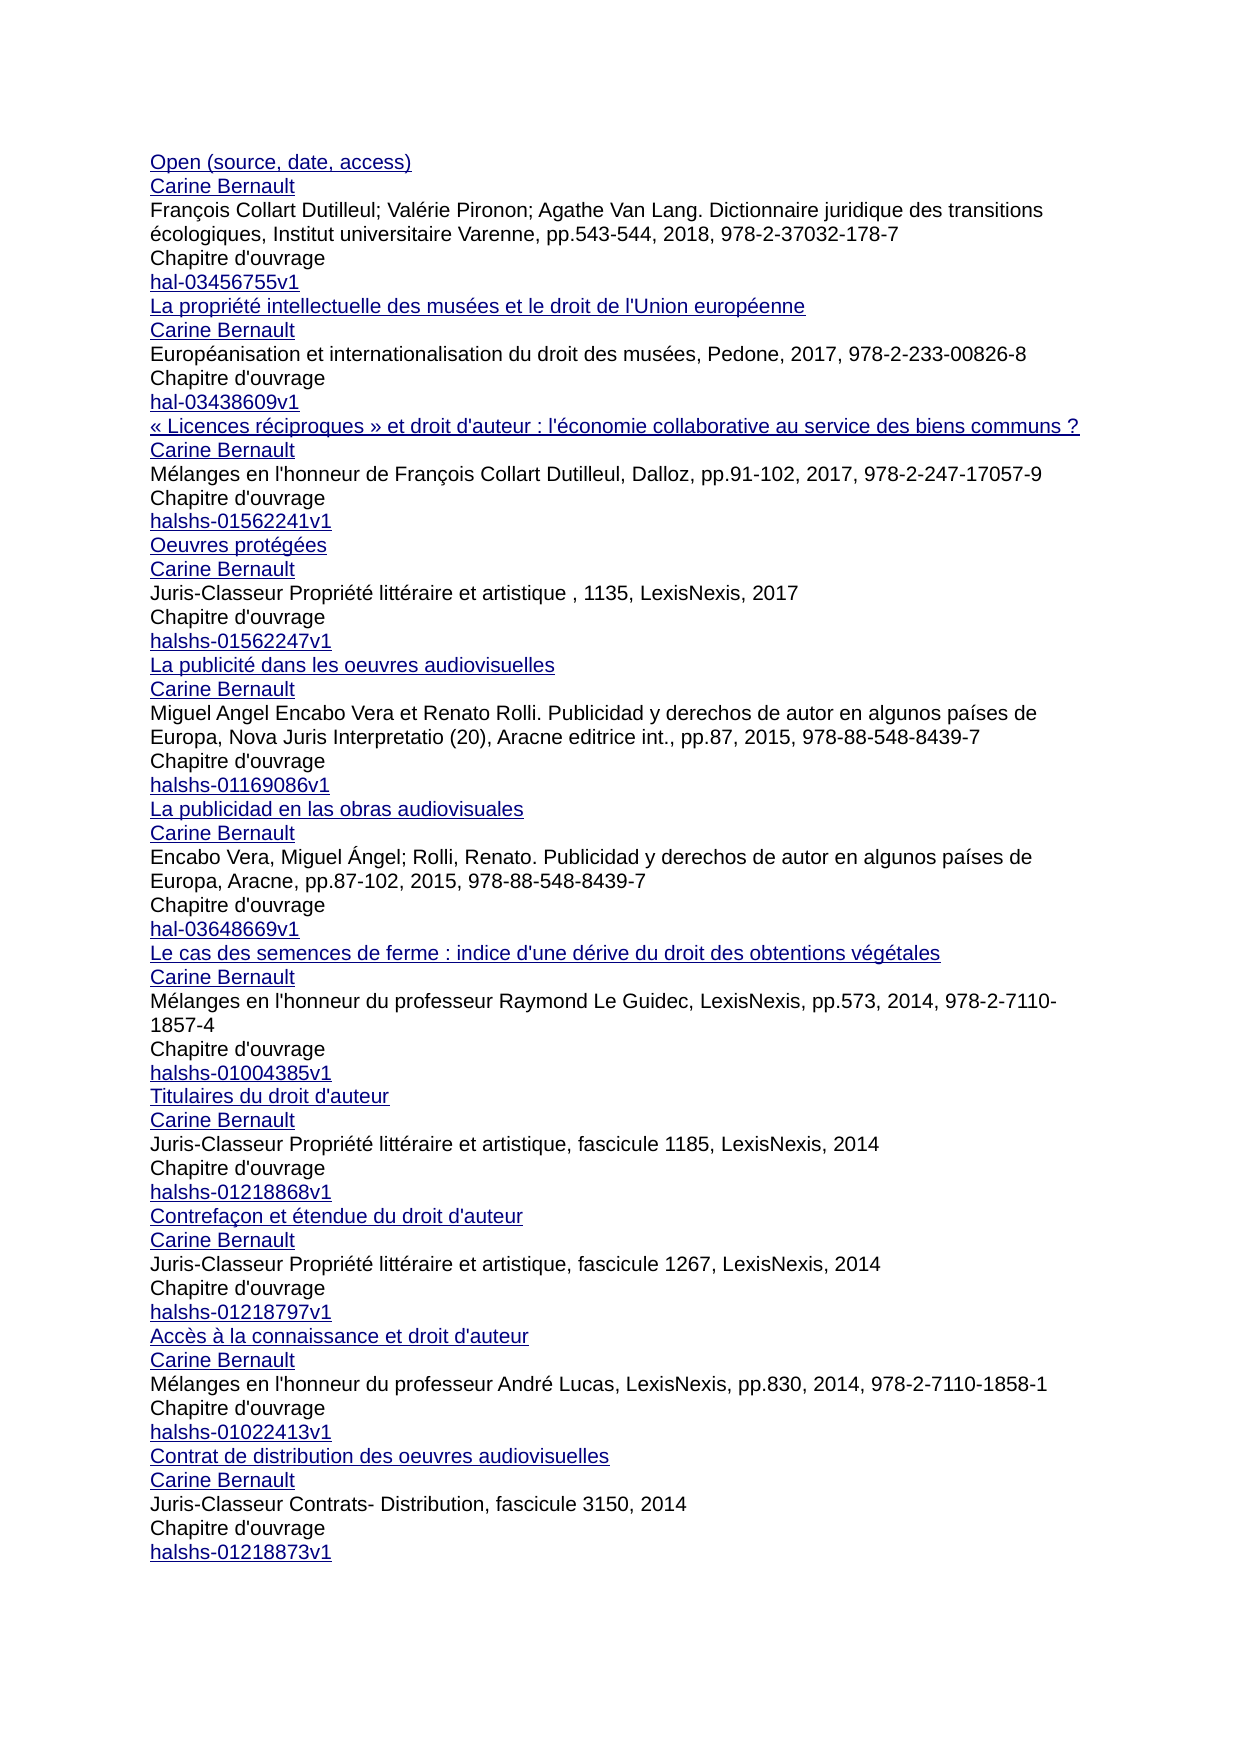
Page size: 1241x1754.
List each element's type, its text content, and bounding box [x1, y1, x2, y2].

table_cell Open (source, date, access) Carine Bernault François Collart Dutilleul; Valérie Pironon; Agathe Van Lang. Dictionnaire juridique des transitions écologiques, Institut universitaire Varenne, pp.543-544, 2018, 978-2-37032-178-7 Chapitre d'ouvrage hal-03456755v1 [150, 150, 1090, 294]
table_cell Le cas des semences de ferme : indice d'une dérive du droit des obtentions végétales Carine Bernault Mélanges en l'honneur du professeur Raymond Le Guidec, LexisNexis, pp.573, 2014, 978-2-7110-1857-4 Chapitre d'ouvrage halshs-01004385v1 [150, 941, 1090, 1084]
table_cell Contrefaçon et étendue du droit d'auteur Carine Bernault Juris-Classeur Propriété littéraire et artistique, fascicule 1267, LexisNexis, 2014 Chapitre d'ouvrage halshs-01218797v1 [150, 1204, 1090, 1324]
table_cell « Licences réciproques » et droit d'auteur : l'économie collaborative au service des biens communs ? Carine Bernault Mélanges en l'honneur de François Collart Dutilleul, Dalloz, pp.91-102, 2017, 978-2-247-17057-9 Chapitre d'ouvrage halshs-01562241v1 [150, 414, 1090, 533]
table_cell La publicidad en las obras audiovisuales Carine Bernault Encabo Vera, Miguel Ángel; Rolli, Renato. Publicidad y derechos de autor en algunos países de Europa, Aracne, pp.87-102, 2015, 978-88-548-8439-7 Chapitre d'ouvrage hal-03648669v1 [150, 797, 1090, 941]
table_cell Oeuvres protégées Carine Bernault Juris-Classeur Propriété littéraire et artistique , 1135, LexisNexis, 2017 Chapitre d'ouvrage halshs-01562247v1 [150, 533, 1090, 653]
table_cell La publicité dans les oeuvres audiovisuelles Carine Bernault Miguel Angel Encabo Vera et Renato Rolli. Publicidad y derechos de autor en algunos países de Europa, Nova Juris Interpretatio (20), Aracne editrice int., pp.87, 2015, 978-88-548-8439-7 Chapitre d'ouvrage halshs-01169086v1 [150, 653, 1090, 797]
table_cell Contrat de distribution des oeuvres audiovisuelles Carine Bernault Juris-Classeur Contrats- Distribution, fascicule 3150, 2014 Chapitre d'ouvrage halshs-01218873v1 [150, 1444, 1090, 1563]
table_cell Titulaires du droit d'auteur Carine Bernault Juris-Classeur Propriété littéraire et artistique, fascicule 1185, LexisNexis, 2014 Chapitre d'ouvrage halshs-01218868v1 [150, 1084, 1090, 1204]
table_cell Accès à la connaissance et droit d'auteur Carine Bernault Mélanges en l'honneur du professeur André Lucas, LexisNexis, pp.830, 2014, 978-2-7110-1858-1 Chapitre d'ouvrage halshs-01022413v1 [150, 1324, 1090, 1444]
table_cell La propriété intellectuelle des musées et le droit de l'Union européenne Carine Bernault Européanisation et internationalisation du droit des musées, Pedone, 2017, 978-2-233-00826-8 Chapitre d'ouvrage hal-03438609v1 [150, 294, 1090, 413]
